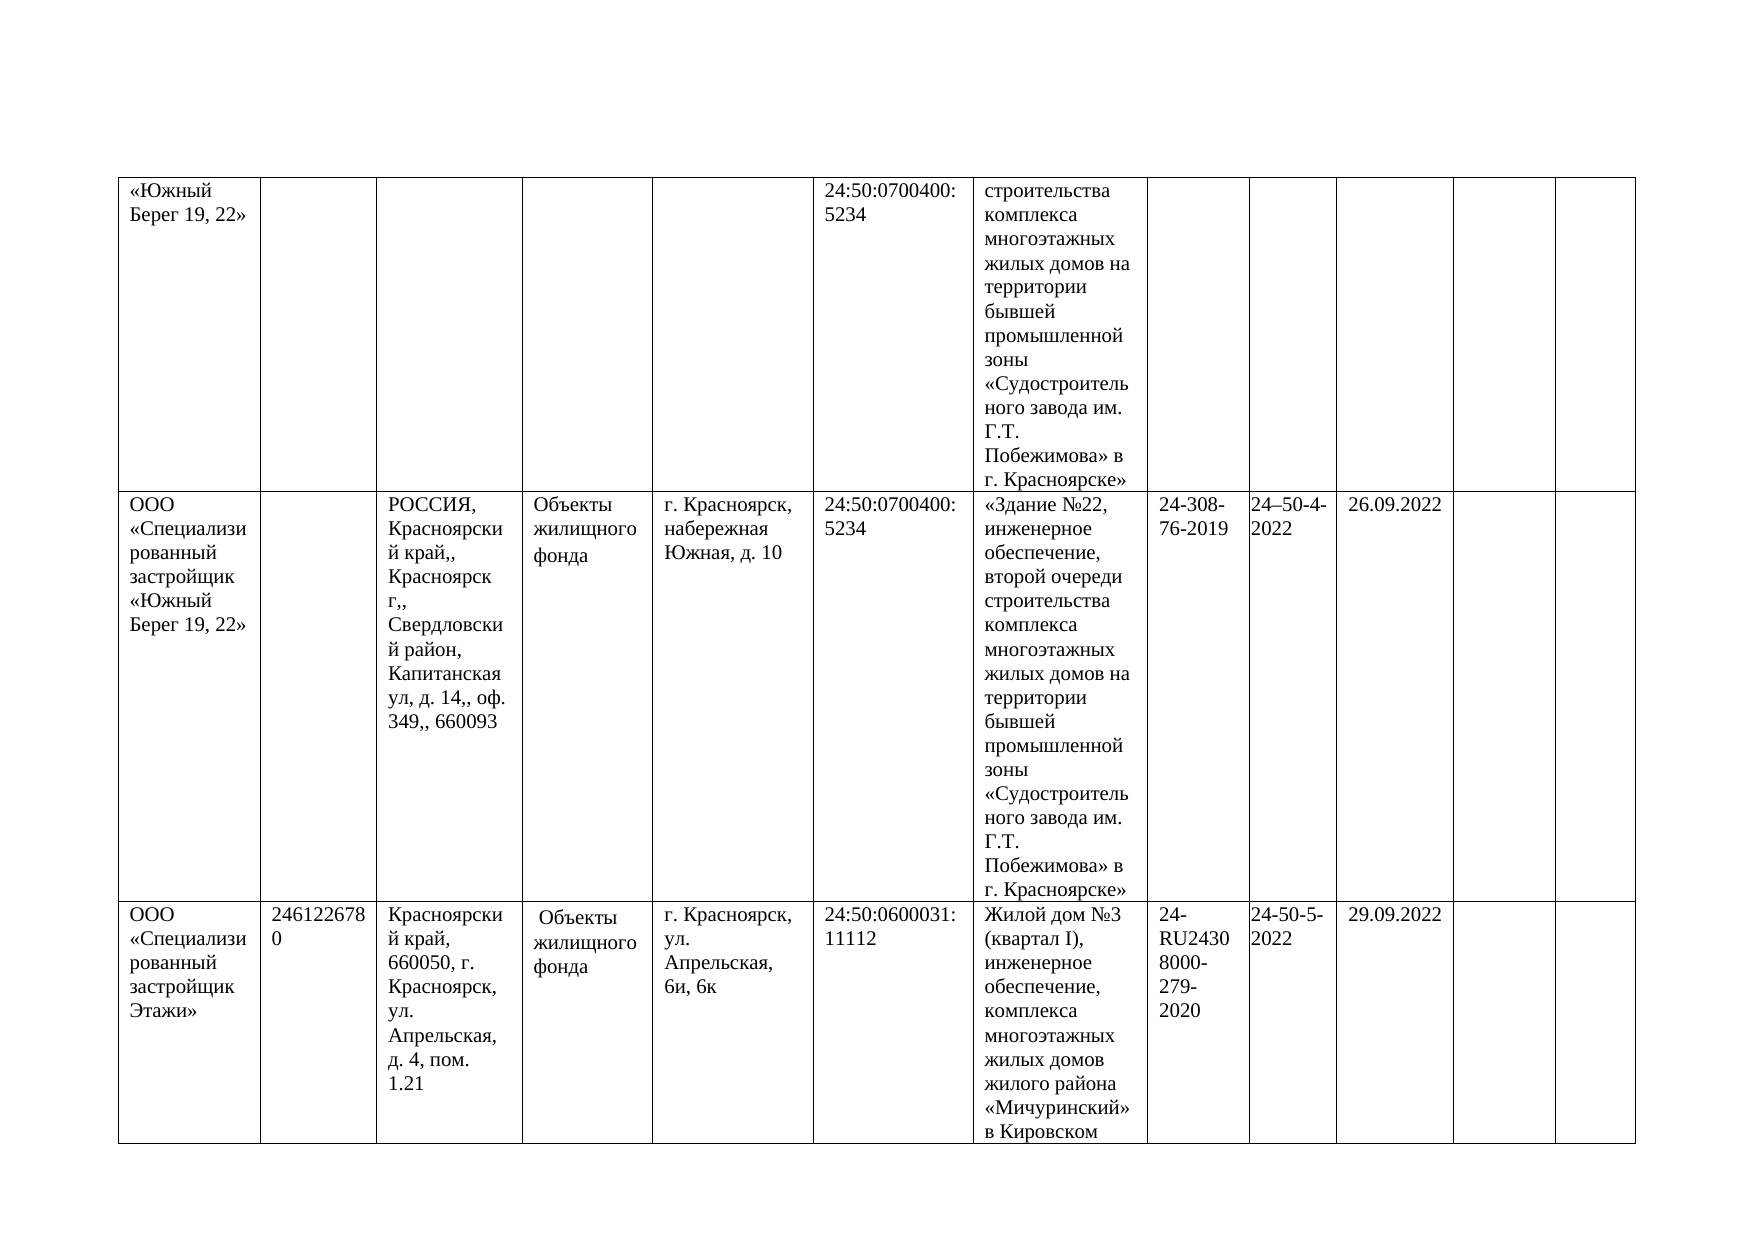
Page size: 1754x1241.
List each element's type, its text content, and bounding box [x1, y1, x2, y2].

table_cell 24–50-4-2022 [1250, 492, 1336, 901]
table_cell 24:50:0700400:5234 [814, 178, 973, 491]
table_cell [1556, 178, 1635, 491]
table_cell 24-308-76-2019 [1148, 492, 1249, 901]
table_cell [261, 178, 376, 491]
table_cell 26.09.2022 [1337, 492, 1453, 901]
table_cell Жилой дом №3 (квартал I), инженерное обеспечение, комплекса многоэтажных жилых домов жилого района «Мичуринский» в Кировском [974, 902, 1147, 1143]
table_cell [1250, 178, 1336, 491]
table_cell Красноярский край, 660050, г. Красноярск, ул. Апрельская, д. 4, пом. 1.21 [377, 902, 522, 1143]
table_cell [1556, 492, 1635, 901]
table_cell «Здание №22, инженерное обеспечение, второй очереди строительства комплекса многоэтажных жилых домов на территории бывшей промышленной зоны «Судостроительного завода им. Г.Т. Побежимова» в г. Красноярске» [974, 492, 1147, 901]
table_cell ООО «Специализированный застройщик «Южный Берег 19, 22» [119, 492, 260, 901]
table_cell 29.09.2022 [1337, 902, 1453, 1143]
table_cell 24-RU24308000-279-2020 [1148, 902, 1249, 1143]
table_cell [1337, 178, 1453, 491]
table_cell [377, 178, 522, 491]
table_cell строительства комплекса многоэтажных жилых домов на территории бывшей промышленной зоны «Судостроительного завода им. Г.Т. Побежимова» в г. Красноярске» [974, 178, 1147, 491]
table_cell [1556, 902, 1635, 1143]
table_cell [261, 492, 376, 901]
table_cell 24:50:0700400:5234 [814, 492, 973, 901]
table_cell Объекты жилищного фонда [523, 902, 652, 1143]
table_cell [1454, 178, 1555, 491]
table_cell «Южный Берег 19, 22» [119, 178, 260, 491]
table_cell г. Красноярск, ул. Апрельская, 6и, 6к [653, 902, 813, 1143]
table_cell Объекты жилищного фонда [523, 492, 652, 901]
table_cell г. Красноярск, набережная Южная, д. 10 [653, 492, 813, 901]
table_cell [1454, 492, 1555, 901]
table_cell [523, 178, 652, 491]
table_cell 24:50:0600031:11112 [814, 902, 973, 1143]
table_cell 2461226780 [261, 902, 376, 1143]
table_cell РОССИЯ, Красноярский край,, Красноярск г,, Свердловский район, Капитанская ул, д. 14,, оф. 349,, 660093 [377, 492, 522, 901]
table_cell [1148, 178, 1249, 491]
table_cell ООО «Специализированный застройщик Этажи» [119, 902, 260, 1143]
table_cell [1454, 902, 1555, 1143]
table_cell [653, 178, 813, 491]
table_cell 24-50-5-2022 [1250, 902, 1336, 1143]
